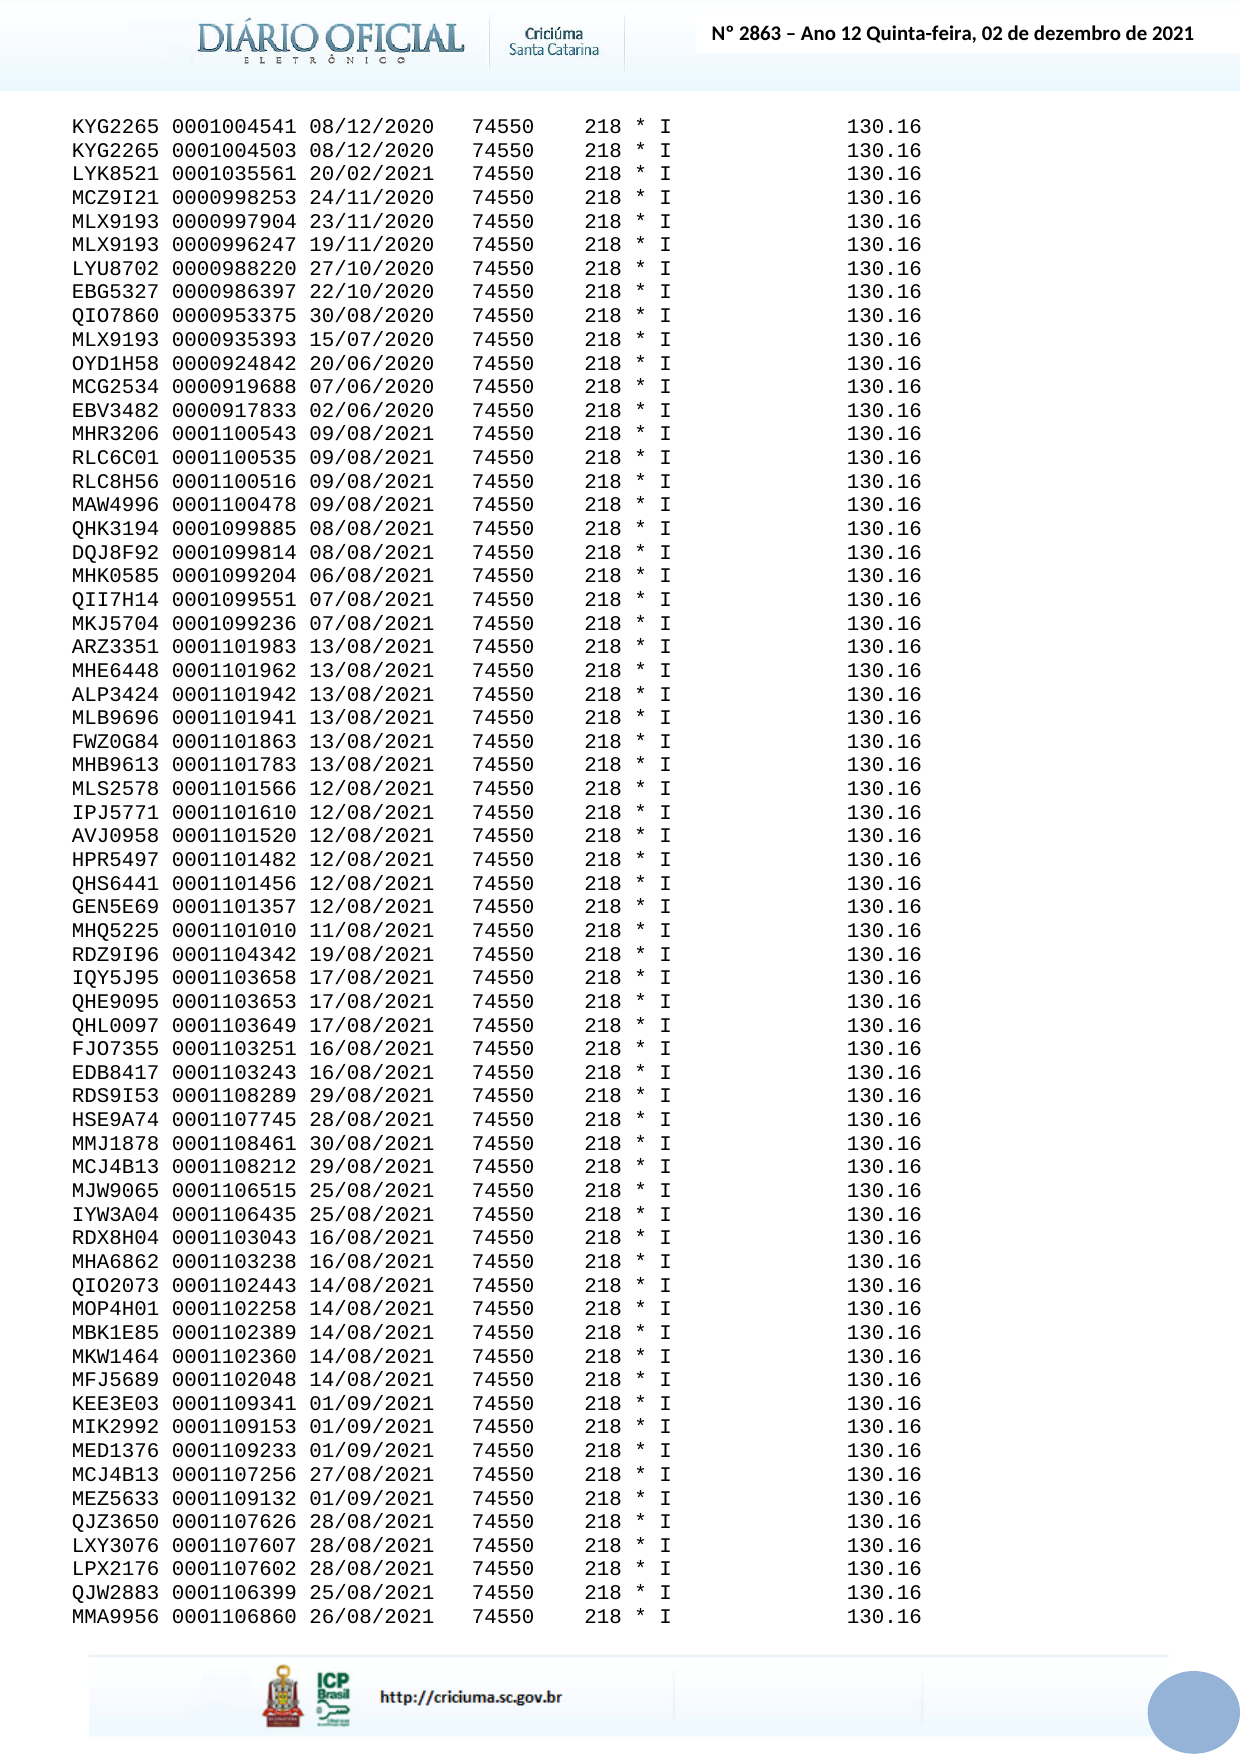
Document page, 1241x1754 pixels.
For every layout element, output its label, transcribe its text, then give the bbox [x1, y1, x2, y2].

text QHS6441 0001101456 12/08/2021 74550 218 * I 130.16 [59, 873, 1181, 896]
text MCZ9I21 0000998253 24/11/2020 74550 218 * I 130.16 [59, 187, 1181, 211]
text MLX9193 0000935393 15/07/2020 74550 218 * I 130.16 [59, 329, 1181, 352]
text EDB8417 0001103243 16/08/2021 74550 218 * I 130.16 [59, 1062, 1181, 1086]
text RDX8H04 0001103043 16/08/2021 74550 218 * I 130.16 [59, 1227, 1181, 1251]
text LPX2176 0001107602 28/08/2021 74550 218 * I 130.16 [59, 1558, 1181, 1582]
text MIK2992 0001109153 01/09/2021 74550 218 * I 130.16 [59, 1417, 1181, 1440]
text KYG2265 0001004503 08/12/2020 74550 218 * I 130.16 [59, 140, 1181, 163]
text QHL0097 0001103649 17/08/2021 74550 218 * I 130.16 [59, 1014, 1181, 1038]
text KEE3E03 0001109341 01/09/2021 74550 218 * I 130.16 [59, 1393, 1181, 1417]
text RDS9I53 0001108289 29/08/2021 74550 218 * I 130.16 [59, 1086, 1181, 1109]
text MOP4H01 0001102258 14/08/2021 74550 218 * I 130.16 [59, 1298, 1181, 1322]
text KYG2265 0001004541 08/12/2020 74550 218 * I 130.16 [59, 116, 1181, 140]
text MLB9696 0001101941 13/08/2021 74550 218 * I 130.16 [59, 707, 1181, 731]
text MHQ5225 0001101010 11/08/2021 74550 218 * I 130.16 [59, 920, 1181, 944]
text MHE6448 0001101962 13/08/2021 74550 218 * I 130.16 [59, 660, 1181, 683]
text MJW9065 0001106515 25/08/2021 74550 218 * I 130.16 [59, 1180, 1181, 1204]
text MHA6862 0001103238 16/08/2021 74550 218 * I 130.16 [59, 1251, 1181, 1275]
text DQJ8F92 0001099814 08/08/2021 74550 218 * I 130.16 [59, 542, 1181, 565]
text RLC8H56 0001100516 09/08/2021 74550 218 * I 130.16 [59, 471, 1181, 494]
text QJZ3650 0001107626 28/08/2021 74550 218 * I 130.16 [59, 1511, 1181, 1535]
text LYU8702 0000988220 27/10/2020 74550 218 * I 130.16 [59, 258, 1181, 282]
text RDZ9I96 0001104342 19/08/2021 74550 218 * I 130.16 [59, 944, 1181, 967]
text QIO2073 0001102443 14/08/2021 74550 218 * I 130.16 [59, 1275, 1181, 1298]
text MKJ5704 0001099236 07/08/2021 74550 218 * I 130.16 [59, 613, 1181, 636]
text HSE9A74 0001107745 28/08/2021 74550 218 * I 130.16 [59, 1109, 1181, 1133]
text MKW1464 0001102360 14/08/2021 74550 218 * I 130.16 [59, 1346, 1181, 1369]
text MHB9613 0001101783 13/08/2021 74550 218 * I 130.16 [59, 754, 1181, 778]
text MAW4996 0001100478 09/08/2021 74550 218 * I 130.16 [59, 494, 1181, 518]
text MED1376 0001109233 01/09/2021 74550 218 * I 130.16 [59, 1440, 1181, 1464]
text MHR3206 0001100543 09/08/2021 74550 218 * I 130.16 [59, 423, 1181, 447]
text OYD1H58 0000924842 20/06/2020 74550 218 * I 130.16 [59, 352, 1181, 376]
text QJW2883 0001106399 25/08/2021 74550 218 * I 130.16 [59, 1582, 1181, 1606]
text MCJ4B13 0001107256 27/08/2021 74550 218 * I 130.16 [59, 1464, 1181, 1487]
text MHK0585 0001099204 06/08/2021 74550 218 * I 130.16 [59, 565, 1181, 589]
text AVJ0958 0001101520 12/08/2021 74550 218 * I 130.16 [59, 825, 1181, 849]
text MMJ1878 0001108461 30/08/2021 74550 218 * I 130.16 [59, 1133, 1181, 1156]
text QII7H14 0001099551 07/08/2021 74550 218 * I 130.16 [59, 589, 1181, 613]
text MBK1E85 0001102389 14/08/2021 74550 218 * I 130.16 [59, 1322, 1181, 1346]
text EBG5327 0000986397 22/10/2020 74550 218 * I 130.16 [59, 282, 1181, 305]
text MMA9956 0001106860 26/08/2021 74550 218 * I 130.16 [59, 1606, 1181, 1629]
text ALP3424 0001101942 13/08/2021 74550 218 * I 130.16 [59, 683, 1181, 707]
text GEN5E69 0001101357 12/08/2021 74550 218 * I 130.16 [59, 896, 1181, 920]
text LXY3076 0001107607 28/08/2021 74550 218 * I 130.16 [59, 1535, 1181, 1558]
text LYK8521 0001035561 20/02/2021 74550 218 * I 130.16 [59, 163, 1181, 187]
text QIO7860 0000953375 30/08/2020 74550 218 * I 130.16 [59, 305, 1181, 329]
text ARZ3351 0001101983 13/08/2021 74550 218 * I 130.16 [59, 636, 1181, 660]
text MLX9193 0000997904 23/11/2020 74550 218 * I 130.16 [59, 211, 1181, 234]
text MLX9193 0000996247 19/11/2020 74550 218 * I 130.16 [59, 234, 1181, 258]
text MFJ5689 0001102048 14/08/2021 74550 218 * I 130.16 [59, 1369, 1181, 1393]
text IPJ5771 0001101610 12/08/2021 74550 218 * I 130.16 [59, 802, 1181, 825]
text HPR5497 0001101482 12/08/2021 74550 218 * I 130.16 [59, 849, 1181, 873]
text MLS2578 0001101566 12/08/2021 74550 218 * I 130.16 [59, 778, 1181, 802]
text MEZ5633 0001109132 01/09/2021 74550 218 * I 130.16 [59, 1487, 1181, 1511]
text QHE9095 0001103653 17/08/2021 74550 218 * I 130.16 [59, 991, 1181, 1014]
text MCG2534 0000919688 07/06/2020 74550 218 * I 130.16 [59, 376, 1181, 400]
text EBV3482 0000917833 02/06/2020 74550 218 * I 130.16 [59, 400, 1181, 423]
text IYW3A04 0001106435 25/08/2021 74550 218 * I 130.16 [59, 1204, 1181, 1227]
text FWZ0G84 0001101863 13/08/2021 74550 218 * I 130.16 [59, 731, 1181, 754]
text MCJ4B13 0001108212 29/08/2021 74550 218 * I 130.16 [59, 1156, 1181, 1180]
text RLC6C01 0001100535 09/08/2021 74550 218 * I 130.16 [59, 447, 1181, 471]
text QHK3194 0001099885 08/08/2021 74550 218 * I 130.16 [59, 518, 1181, 542]
text IQY5J95 0001103658 17/08/2021 74550 218 * I 130.16 [59, 967, 1181, 991]
text FJO7355 0001103251 16/08/2021 74550 218 * I 130.16 [59, 1038, 1181, 1062]
